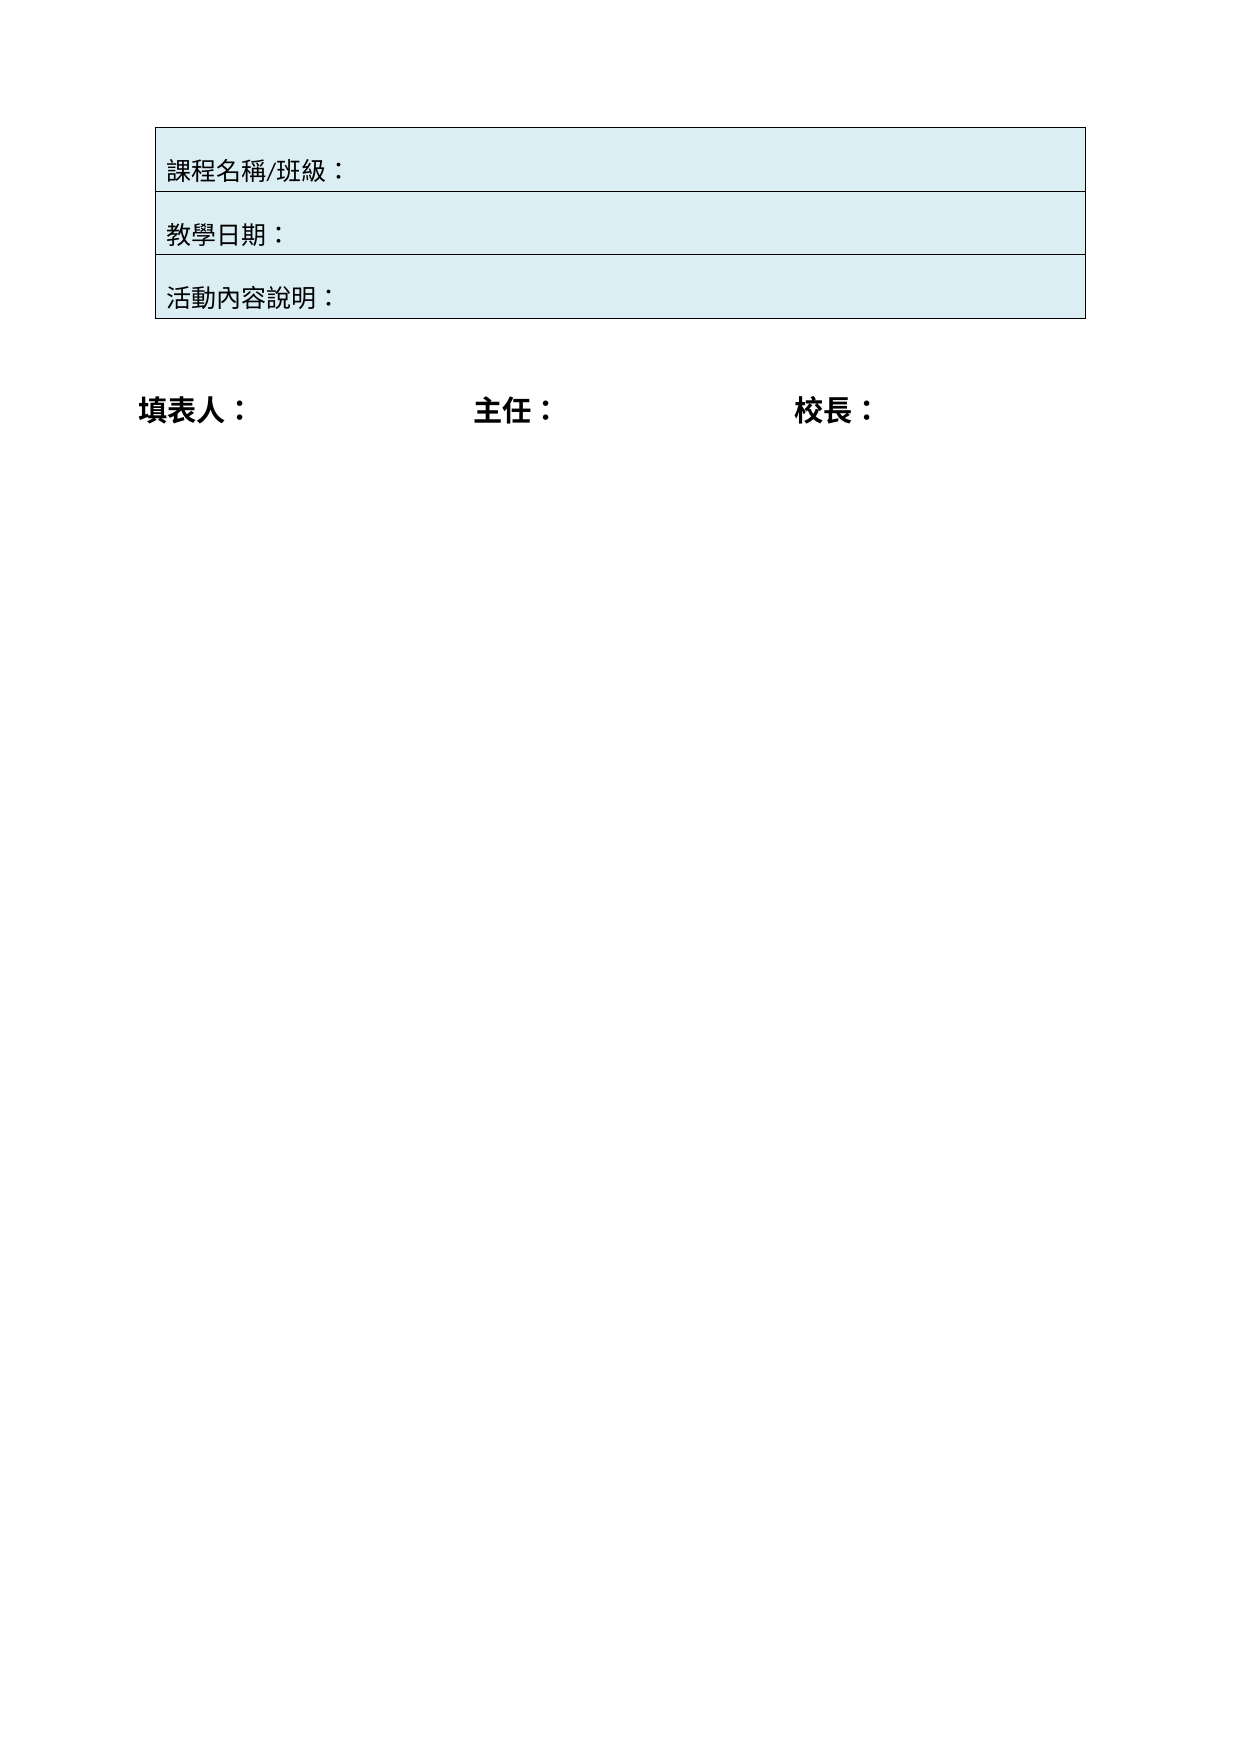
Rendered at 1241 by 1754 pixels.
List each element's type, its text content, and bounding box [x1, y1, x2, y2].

table_cell 活動內容說明： [156, 255, 1085, 318]
table_cell 課程名稱/班級： [156, 128, 1085, 191]
table_cell 教學日期： [156, 192, 1085, 254]
text 填表人： 主任： 校長： [118, 381, 1122, 431]
